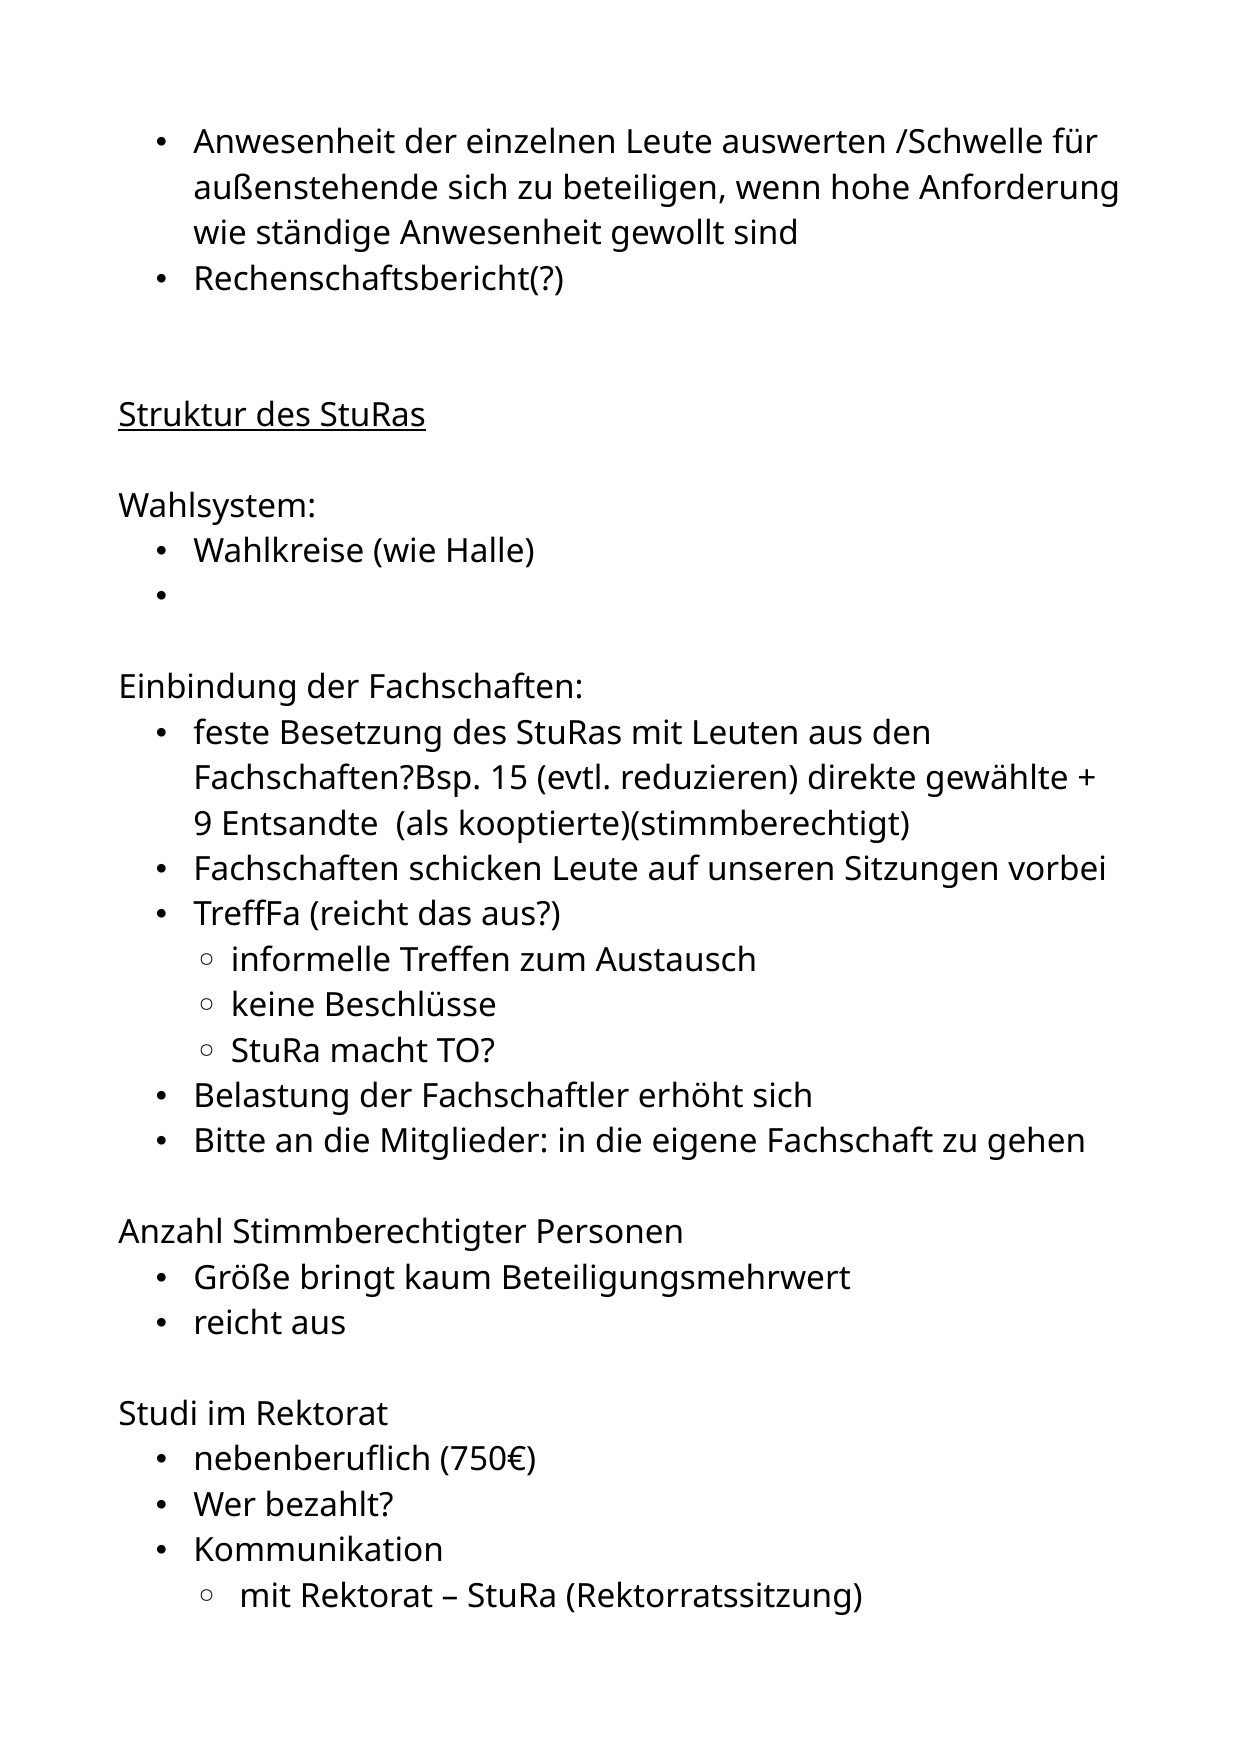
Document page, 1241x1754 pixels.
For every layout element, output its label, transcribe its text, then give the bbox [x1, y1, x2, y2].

list Wahlkreise (wie Halle) [156, 527, 1122, 572]
list StuRa macht TO? [193, 1026, 1122, 1072]
list Belastung der Fachschaftler erhöht sich [156, 1072, 1122, 1117]
text Einbindung der Fachschaften: [118, 663, 1122, 708]
list keine Beschlüsse [193, 981, 1122, 1026]
list Wer bezahlt? [156, 1481, 1122, 1526]
list Bitte an die Mitglieder: in die eigene Fachschaft zu gehen [156, 1117, 1122, 1163]
list Fachschaften schicken Leute auf unseren Sitzungen vorbei [156, 845, 1122, 890]
list mit Rektorat – StuRa (Rektorratssitzung) [193, 1571, 1122, 1617]
list Kommunikation [156, 1526, 1122, 1571]
text Wahlsystem: [118, 481, 1122, 527]
list reicht aus [156, 1299, 1122, 1344]
text Studi im Rektorat [118, 1390, 1122, 1435]
list informelle Treffen zum Austausch [193, 936, 1122, 981]
list Anwesenheit der einzelnen Leute auswerten /Schwelle für außenstehende sich zu beteiligen, wenn hohe Anforderung wie ständige Anwesenheit gewollt sind [156, 118, 1122, 254]
text Anzahl Stimmberechtigter Personen [118, 1208, 1122, 1253]
text Struktur des StuRas [118, 391, 1122, 436]
list Größe bringt kaum Beteiligungsmehrwert [156, 1253, 1122, 1299]
list nebenberuflich (750€) [156, 1435, 1122, 1481]
list Rechenschaftsbericht(?) [156, 254, 1122, 300]
list feste Besetzung des StuRas mit Leuten aus den Fachschaften?Bsp. 15 (evtl. reduzieren) direkte gewählte + 9 Entsandte (als kooptierte)(stimmberechtigt) [156, 708, 1122, 845]
list TreffFa (reicht das aus?) [156, 890, 1122, 936]
